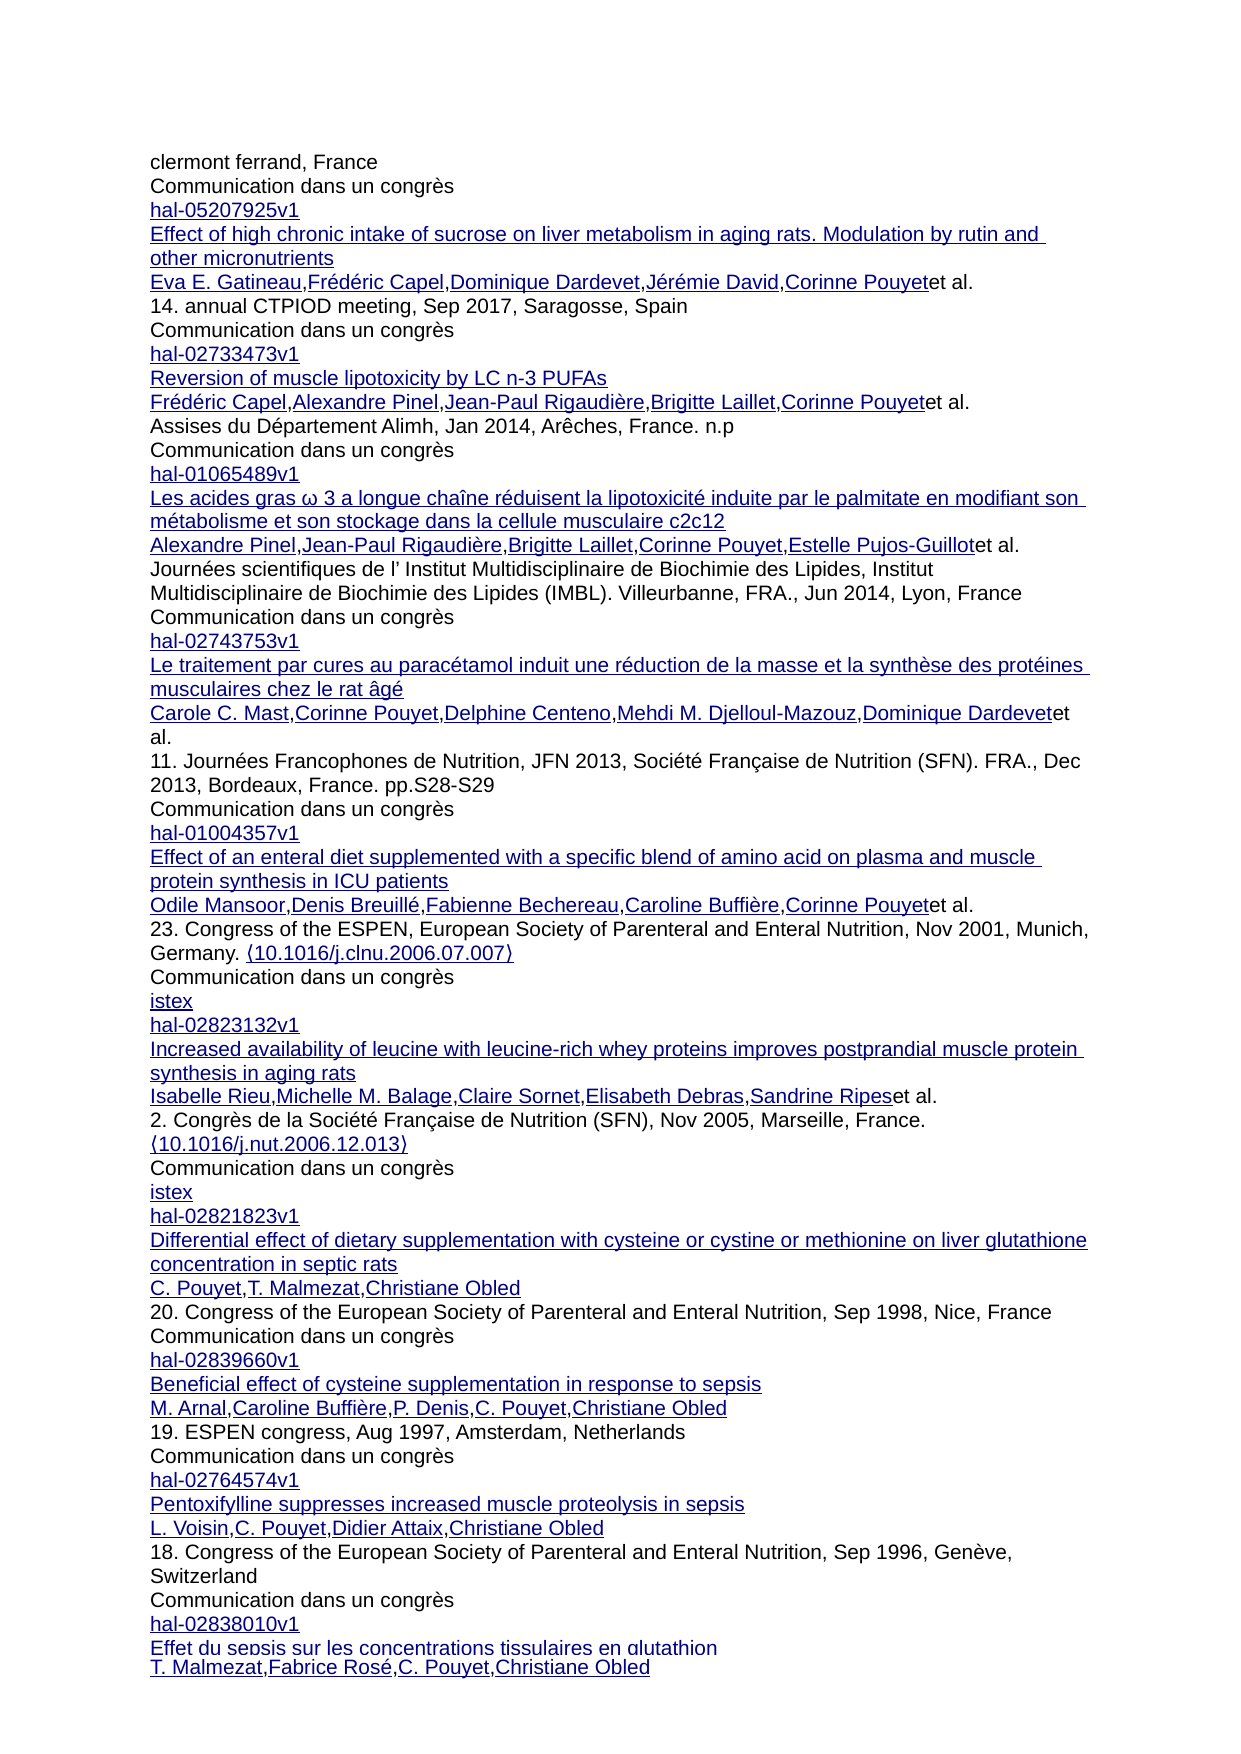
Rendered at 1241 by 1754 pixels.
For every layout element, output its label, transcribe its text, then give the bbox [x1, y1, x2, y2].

table_cell Les acides gras ω 3 a longue chaîne réduisent la lipotoxicité induite par le palmitate en modifiant son métabolisme et son stockage dans la cellule musculaire c2c12 Alexandre Pinel,Jean-Paul Rigaudière,Brigitte Laillet,Corinne Pouyet,Estelle Pujos-Guillotet al. Journées scientifiques de l’ Institut Multidisciplinaire de Biochimie des Lipides, Institut Multidisciplinaire de Biochimie des Lipides (IMBL). Villeurbanne, FRA., Jun 2014, Lyon, France Communication dans un congrès hal-02743753v1 [150, 485, 1090, 653]
table_cell Pentoxifylline suppresses increased muscle proteolysis in sepsis L. Voisin,C. Pouyet,Didier Attaix,Christiane Obled 18. Congress of the European Society of Parenteral and Enteral Nutrition, Sep 1996, Genève, Switzerland Communication dans un congrès hal-02838010v1 [150, 1492, 1090, 1635]
table_cell Effet du sepsis sur les concentrations tissulaires en glutathion T. Malmezat,Fabrice Rosé,C. Pouyet,Christiane Obled [150, 1635, 1090, 1679]
table_cell Effect of an enteral diet supplemented with a specific blend of amino acid on plasma and muscle protein synthesis in ICU patients Odile Mansoor,Denis Breuillé,Fabienne Bechereau,Caroline Buffière,Corinne Pouyetet al. 23. Congress of the ESPEN, European Society of Parenteral and Enteral Nutrition, Nov 2001, Munich, Germany. ⟨10.1016/j.clnu.2006.07.007⟩ Communication dans un congrès istex hal-02823132v1 [150, 845, 1090, 1036]
table_cell Increased availability of leucine with leucine-rich whey proteins improves postprandial muscle protein synthesis in aging rats Isabelle Rieu,Michelle M. Balage,Claire Sornet,Elisabeth Debras,Sandrine Ripeset al. 2. Congrès de la Société Française de Nutrition (SFN), Nov 2005, Marseille, France. ⟨10.1016/j.nut.2006.12.013⟩ Communication dans un congrès istex hal-02821823v1 [150, 1036, 1090, 1228]
table_cell Reversion of muscle lipotoxicity by LC n-3 PUFAs Frédéric Capel,Alexandre Pinel,Jean-Paul Rigaudière,Brigitte Laillet,Corinne Pouyetet al. Assises du Département Alimh, Jan 2014, Arêches, France. n.p Communication dans un congrès hal-01065489v1 [150, 366, 1090, 485]
table_cell Effect of high chronic intake of sucrose on liver metabolism in aging rats. Modulation by rutin and other micronutrients Eva E. Gatineau,Frédéric Capel,Dominique Dardevet,Jérémie David,Corinne Pouyetet al. 14. annual CTPIOD meeting, Sep 2017, Saragosse, Spain Communication dans un congrès hal-02733473v1 [150, 222, 1090, 366]
table_cell musculaires chez le rat âgé Carole C. Mast,Corinne Pouyet,Delphine Centeno,Mehdi M. Djelloul-Mazouz,Dominique Dardevetet al. 11. Journées Francophones de Nutrition, JFN 2013, Société Française de Nutrition (SFN). FRA., Dec 2013, Bordeaux, France. pp.S28-S29 Communication dans un congrès hal-01004357v1 [150, 675, 1090, 845]
table_cell Beneficial effect of cysteine supplementation in response to sepsis M. Arnal,Caroline Buffière,P. Denis,C. Pouyet,Christiane Obled 19. ESPEN congress, Aug 1997, Amsterdam, Netherlands Communication dans un congrès hal-02764574v1 [150, 1372, 1090, 1492]
table_header clermont ferrand, France Communication dans un congrès hal-05207925v1 [150, 150, 1090, 222]
table_cell Differential effect of dietary supplementation with cysteine or cystine or methionine on liver glutathione concentration in septic rats C. Pouyet,T. Malmezat,Christiane Obled 20. Congress of the European Society of Parenteral and Enteral Nutrition, Sep 1998, Nice, France Communication dans un congrès hal-02839660v1 [150, 1228, 1090, 1372]
table_cell Le traitement par cures au paracétamol induit une réduction de la masse et la synthèse des protéines [150, 653, 1090, 674]
